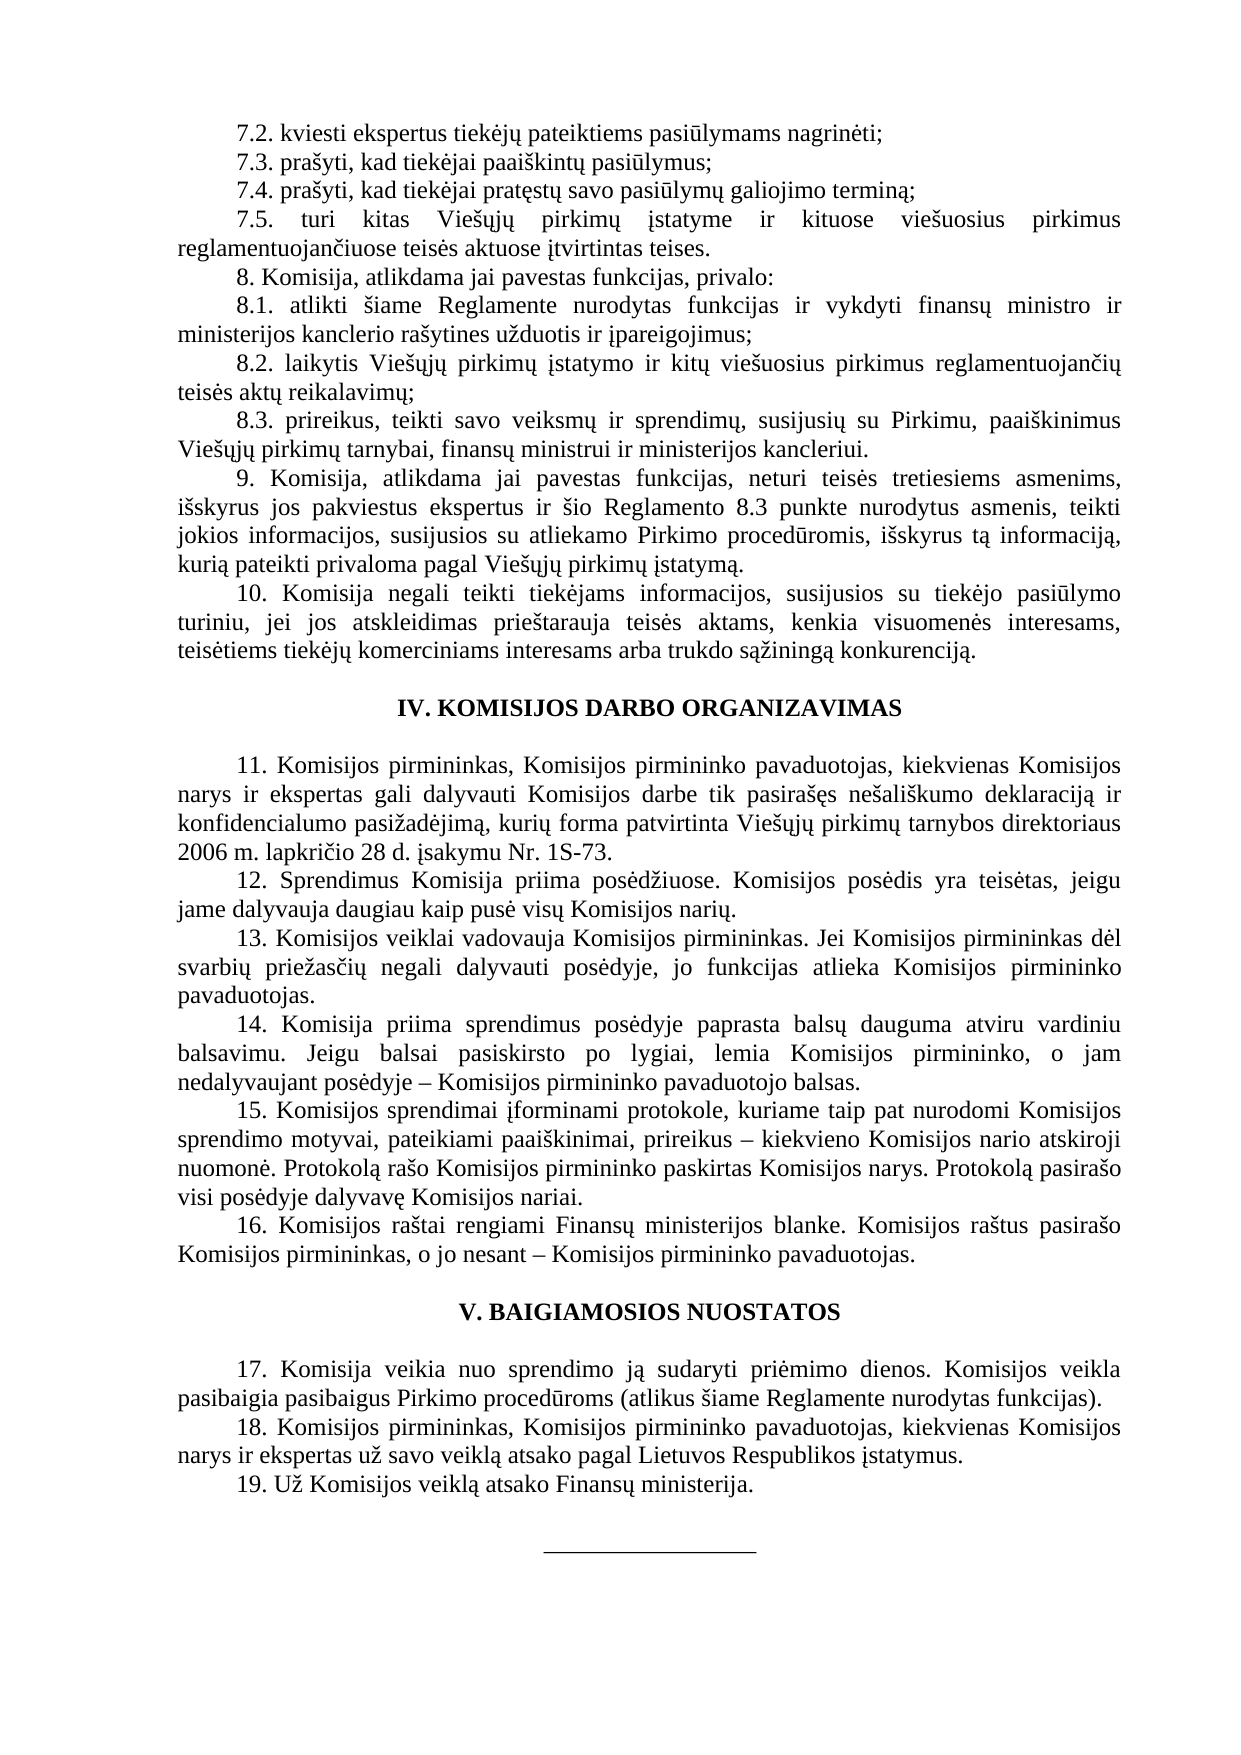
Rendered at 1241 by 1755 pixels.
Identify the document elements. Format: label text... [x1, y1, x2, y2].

text 7.4. prašyti, kad tiekėjai pratęstų savo pasiūlymų galiojimo terminą; [177, 176, 1122, 204]
text 8.2. laikytis Viešųjų pirkimų įstatymo ir kitų viešuosius pirkimus reglamentuojančių teisės aktų reikalavimų; [177, 348, 1122, 406]
text 18. Komisijos pirmininkas, Komisijos pirmininko pavaduotojas, kiekvienas Komisijos narys ir ekspertas už savo veiklą atsako pagal Lietuvos Respublikos įstatymus. [177, 1412, 1122, 1469]
text 7.2. kviesti ekspertus tiekėjų pateiktiems pasiūlymams nagrinėti; [177, 118, 1122, 147]
text IV. KOMISIJOS DARBO ORGANIZAVIMAS [177, 693, 1122, 722]
text 8.1. atlikti šiame Reglamente nurodytas funkcijas ir vykdyti finansų ministro ir ministerijos kanclerio rašytines užduotis ir įpareigojimus; [177, 291, 1122, 348]
text 7.5. turi kitas Viešųjų pirkimų įstatyme ir kituose viešuosius pirkimus reglamentuojančiuose teisės aktuose įtvirtintas teises. [177, 204, 1122, 262]
text 17. Komisija veikia nuo sprendimo ją sudaryti priėmimo dienos. Komisijos veikla pasibaigia pasibaigus Pirkimo procedūroms (atlikus šiame Reglamente nurodytas funkcijas). [177, 1354, 1122, 1412]
text 16. Komisijos raštai rengiami Finansų ministerijos blanke. Komisijos raštus pasirašo Komisijos pirmininkas, o jo nesant – Komisijos pirmininko pavaduotojas. [177, 1211, 1122, 1268]
text 8.3. prireikus, teikti savo veiksmų ir sprendimų, susijusių su Pirkimu, paaiškinimus Viešųjų pirkimų tarnybai, finansų ministrui ir ministerijos kancleriui. [177, 406, 1122, 463]
text 11. Komisijos pirmininkas, Komisijos pirmininko pavaduotojas, kiekvienas Komisijos narys ir ekspertas gali dalyvauti Komisijos darbe tik pasirašęs nešališkumo deklaraciją ir konfidencialumo pasižadėjimą, kurių forma patvirtinta Viešųjų pirkimų tarnybos direktoriaus 2006 m. lapkričio 28 d. įsakymu Nr. 1S-73. [177, 751, 1122, 866]
text 19. Už Komisijos veiklą atsako Finansų ministerija. [177, 1469, 1122, 1498]
text 8. Komisija, atlikdama jai pavestas funkcijas, privalo: [177, 262, 1122, 291]
text 13. Komisijos veiklai vadovauja Komisijos pirmininkas. Jei Komisijos pirmininkas dėl svarbių priežasčių negali dalyvauti posėdyje, jo funkcijas atlieka Komisijos pirmininko pavaduotojas. [177, 923, 1122, 1009]
text 12. Sprendimus Komisija priima posėdžiuose. Komisijos posėdis yra teisėtas, jeigu jame dalyvauja daugiau kaip pusė visų Komisijos narių. [177, 866, 1122, 923]
text _________________ [177, 1527, 1122, 1556]
text V. BAIGIAMOSIOS NUOSTATOS [177, 1297, 1122, 1326]
text 7.3. prašyti, kad tiekėjai paaiškintų pasiūlymus; [177, 147, 1122, 176]
text 10. Komisija negali teikti tiekėjams informacijos, susijusios su tiekėjo pasiūlymo turiniu, jei jos atskleidimas prieštarauja teisės aktams, kenkia visuomenės interesams, teisėtiems tiekėjų komerciniams interesams arba trukdo sąžiningą konkurenciją. [177, 578, 1122, 664]
text 9. Komisija, atlikdama jai pavestas funkcijas, neturi teisės tretiesiems asmenims, išskyrus jos pakviestus ekspertus ir šio Reglamento 8.3 punkte nurodytus asmenis, teikti jokios informacijos, susijusios su atliekamo Pirkimo procedūromis, išskyrus tą informaciją, kurią pateikti privaloma pagal Viešųjų pirkimų įstatymą. [177, 463, 1122, 578]
text 14. Komisija priima sprendimus posėdyje paprasta balsų dauguma atviru vardiniu balsavimu. Jeigu balsai pasiskirsto po lygiai, lemia Komisijos pirmininko, o jam nedalyvaujant posėdyje – Komisijos pirmininko pavaduotojo balsas. [177, 1009, 1122, 1096]
text 15. Komisijos sprendimai įforminami protokole, kuriame taip pat nurodomi Komisijos sprendimo motyvai, pateikiami paaiškinimai, prireikus – kiekvieno Komisijos nario atskiroji nuomonė. Protokolą rašo Komisijos pirmininko paskirtas Komisijos narys. Protokolą pasirašo visi posėdyje dalyvavę Komisijos nariai. [177, 1096, 1122, 1211]
